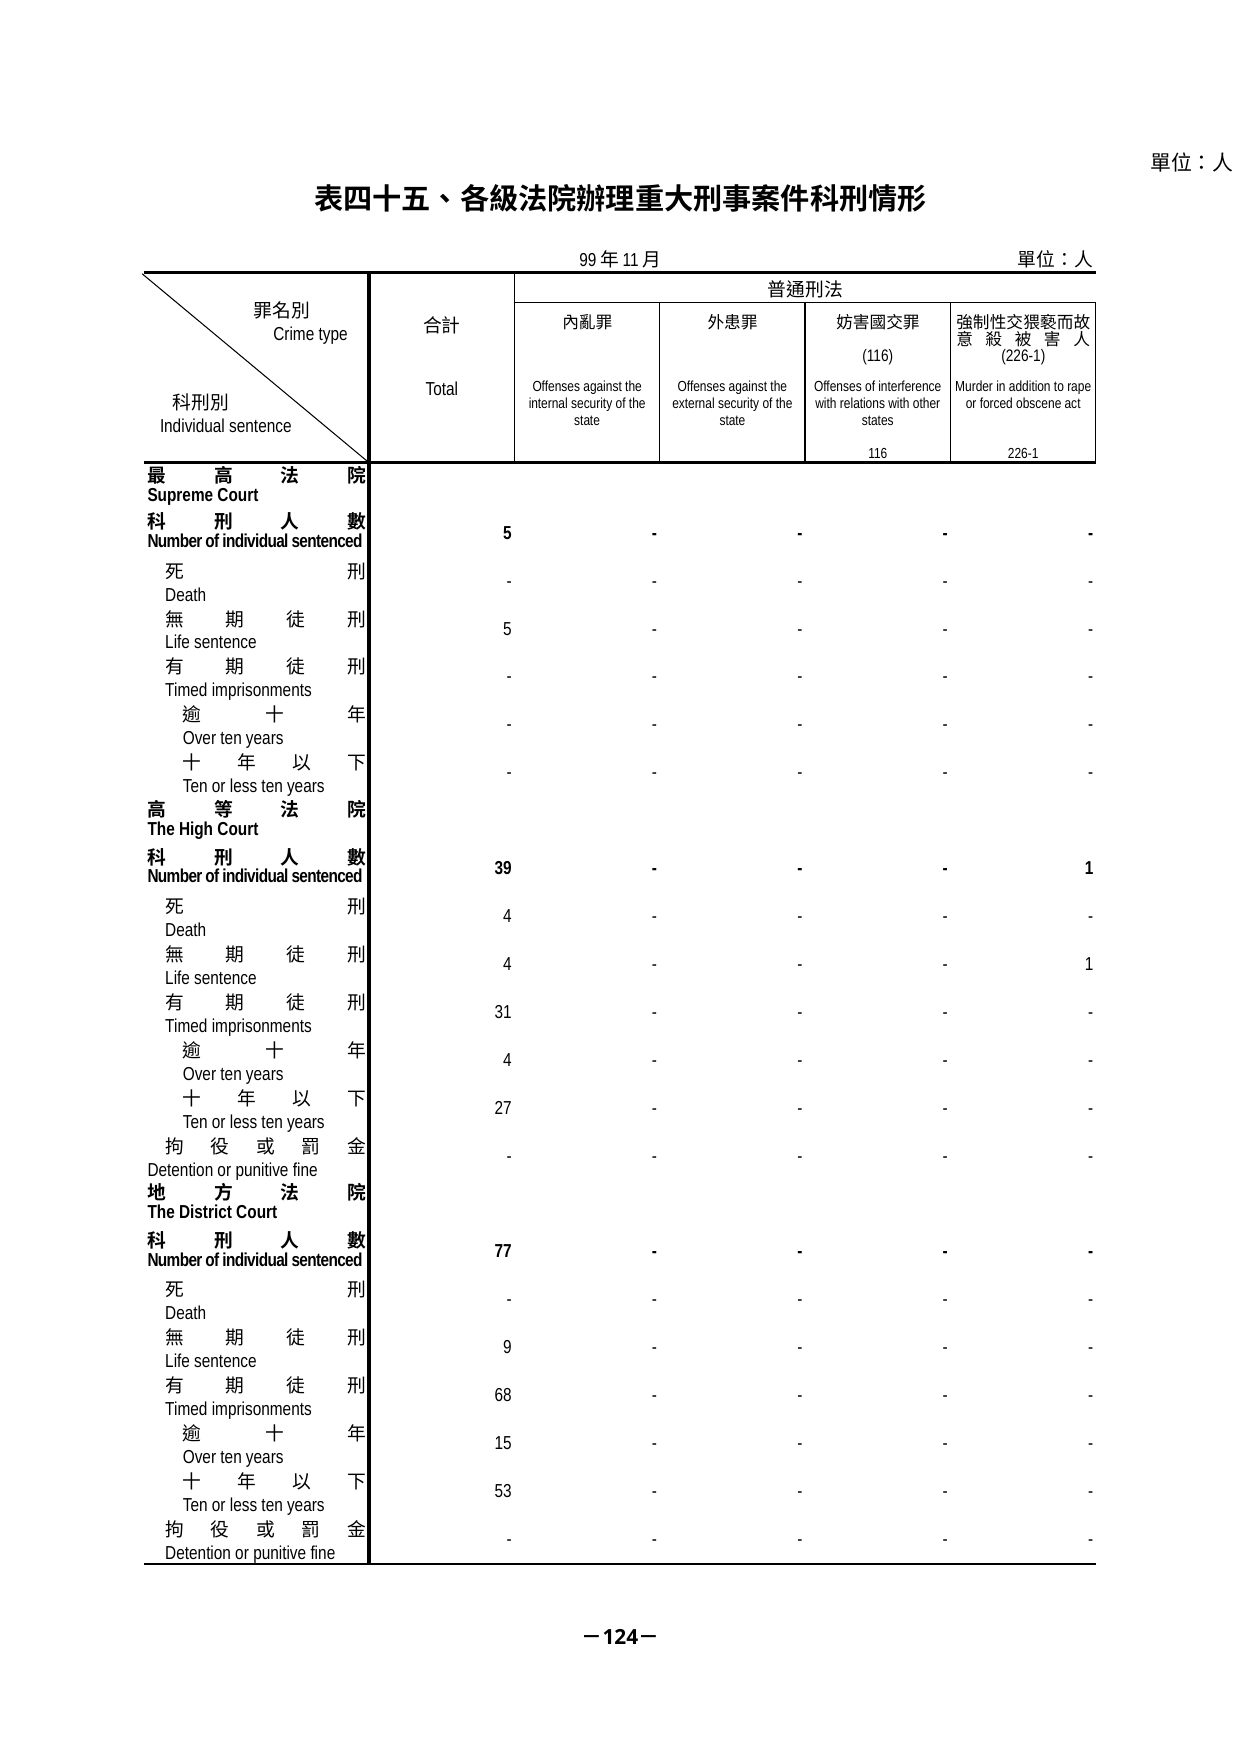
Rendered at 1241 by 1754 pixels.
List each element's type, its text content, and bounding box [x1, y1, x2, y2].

table_cell - [660, 844, 805, 892]
table_cell - [950, 652, 1096, 700]
table_cell 31 [371, 988, 514, 1036]
table_cell - [950, 1515, 1096, 1563]
table_cell - [514, 652, 659, 700]
table_cell Total [371, 375, 514, 458]
table_cell - [514, 1419, 659, 1467]
table_cell [805, 1179, 950, 1227]
table_cell 逾十年 Over ten years [144, 1036, 367, 1083]
table_cell Offenses of interference with relations with other states 116 [806, 375, 950, 458]
table_cell [805, 464, 950, 508]
table_cell - [660, 940, 805, 988]
table_cell - [660, 748, 805, 796]
table_cell 強制性交猥褻而故意殺被害人 (226-1) [951, 303, 1095, 375]
table_cell - [514, 1323, 659, 1371]
text [1150, 171, 1240, 179]
table_cell 68 [371, 1371, 514, 1419]
text [1150, 139, 1240, 146]
table_cell - [950, 892, 1096, 940]
table_cell [514, 796, 659, 844]
table_header 罪名別 Crime type 科刑別 Individual sentence [144, 277, 364, 461]
table_cell - [950, 1227, 1096, 1275]
table_cell - [514, 1467, 659, 1515]
table_cell 5 [371, 604, 514, 652]
table_cell - [514, 1131, 659, 1179]
table_cell - [660, 1467, 805, 1515]
table_cell 77 [371, 1227, 514, 1275]
table_cell 無期徒刑 Life sentence [144, 940, 367, 988]
table_cell - [371, 652, 514, 700]
table_cell - [514, 509, 659, 556]
table_cell 科刑人數 Number of individual sentenced [144, 844, 367, 892]
table_cell 死刑 Death [144, 1275, 367, 1323]
table_cell - [514, 940, 659, 988]
table_cell 15 [371, 1419, 514, 1467]
table_cell [660, 1179, 805, 1227]
table_cell - [805, 1227, 950, 1275]
table_cell - [371, 700, 514, 748]
table_cell - [805, 892, 950, 940]
table_cell [371, 796, 514, 844]
table_cell - [805, 1131, 950, 1179]
table_cell - [514, 1371, 659, 1419]
table_cell - [950, 509, 1096, 556]
table_cell - [514, 1515, 659, 1563]
table_cell 有期徒刑 Timed imprisonments [144, 652, 367, 700]
table_cell - [805, 1371, 950, 1419]
table_cell 4 [371, 1036, 514, 1083]
table_cell [371, 1179, 514, 1227]
table_cell 十年以下 Ten or less ten years [144, 748, 367, 796]
table_cell - [950, 1084, 1096, 1131]
table_cell - [514, 988, 659, 1036]
table_cell - [514, 1275, 659, 1323]
table_cell - [805, 1515, 950, 1563]
table_cell 53 [371, 1467, 514, 1515]
table_cell - [950, 604, 1096, 652]
table_cell 妨害國交罪 (116) [806, 303, 950, 375]
table_cell 科刑人數 Number of individual sentenced [144, 1227, 367, 1275]
table_cell 5 [371, 509, 514, 556]
table_cell - [514, 1227, 659, 1275]
table_cell 拘役或罰金 Detention or punitive fine [144, 1515, 367, 1563]
table_cell 無期徒刑 Life sentence [144, 1323, 367, 1371]
table_cell 最高法院 Supreme Court [144, 464, 367, 508]
table_cell - [950, 556, 1096, 604]
text 99年11月 單位：人 [148, 250, 1092, 271]
table_cell 27 [371, 1084, 514, 1131]
table_cell - [805, 652, 950, 700]
table_cell - [805, 509, 950, 556]
table_cell - [660, 1084, 805, 1131]
table_cell 逾十年 Over ten years [144, 700, 367, 748]
table_cell 逾十年 Over ten years [144, 1419, 367, 1467]
table_cell - [805, 748, 950, 796]
table_cell - [660, 1275, 805, 1323]
table_cell 十年以下 Ten or less ten years [144, 1084, 367, 1131]
table_cell - [514, 892, 659, 940]
table_cell - [371, 1515, 514, 1563]
table_cell - [950, 1467, 1096, 1515]
table_cell - [950, 700, 1096, 748]
table_cell - [805, 700, 950, 748]
table_cell [805, 796, 950, 844]
table_header 合計 [371, 274, 514, 375]
table_cell 9 [371, 1323, 514, 1371]
table_cell 死刑 Death [144, 556, 367, 604]
table_cell - [805, 1467, 950, 1515]
table_cell 死刑 Death [144, 892, 367, 940]
table_cell - [805, 988, 950, 1036]
table_cell - [514, 844, 659, 892]
table_cell 1 [950, 844, 1096, 892]
table_cell - [660, 1227, 805, 1275]
table_cell - [660, 988, 805, 1036]
table_cell - [371, 556, 514, 604]
table_cell [371, 464, 514, 508]
table_cell - [950, 1371, 1096, 1419]
table_cell - [805, 1084, 950, 1131]
table_cell [950, 464, 1096, 508]
table_cell [514, 1179, 659, 1227]
table_cell 4 [371, 892, 514, 940]
table_cell [950, 1179, 1096, 1227]
table_cell 十年以下 Ten or less ten years [144, 1467, 367, 1515]
table_cell - [660, 652, 805, 700]
table_cell [660, 464, 805, 508]
table_cell 高等法院 The High Court [144, 796, 367, 844]
table_cell - [660, 604, 805, 652]
table_cell - [514, 1036, 659, 1083]
table_cell - [950, 1275, 1096, 1323]
table_cell [950, 796, 1096, 844]
table_cell 39 [371, 844, 514, 892]
table_cell 外患罪 [660, 303, 804, 375]
table_cell - [660, 509, 805, 556]
table_cell - [805, 1036, 950, 1083]
table_cell - [950, 1419, 1096, 1467]
table_cell - [660, 1515, 805, 1563]
table_cell - [950, 1036, 1096, 1083]
table_cell - [805, 1419, 950, 1467]
table_cell - [805, 844, 950, 892]
table_cell 科刑人數 Number of individual sentenced [144, 509, 367, 556]
table_cell - [805, 604, 950, 652]
table_cell - [805, 940, 950, 988]
table_cell 有期徒刑 Timed imprisonments [144, 1371, 367, 1419]
table_cell Murder in addition to rape or forced obscene act 226-1 [951, 375, 1095, 458]
table_cell Offenses against the internal security of the state [515, 375, 659, 458]
table_cell - [660, 892, 805, 940]
text 單位：人 [1150, 146, 1240, 171]
table_cell - [660, 700, 805, 748]
table_cell - [514, 556, 659, 604]
table_cell - [950, 988, 1096, 1036]
table_cell - [371, 748, 514, 796]
table_cell - [950, 1131, 1096, 1179]
table_cell 地方法院 The District Court [144, 1179, 367, 1227]
text 表四十五、各級法院辦理重大刑事案件科刑情形 [148, 183, 1092, 216]
table_cell - [371, 1131, 514, 1179]
table_cell 1 [950, 940, 1096, 988]
table_cell - [514, 604, 659, 652]
table_cell - [660, 1036, 805, 1083]
table_cell - [660, 1371, 805, 1419]
table_cell 4 [371, 940, 514, 988]
table_header 罪名別 Crime type 科刑別 Individual sentence [145, 274, 367, 459]
table_cell - [805, 556, 950, 604]
table_cell - [950, 1323, 1096, 1371]
table_cell 內亂罪 [515, 303, 659, 375]
table_cell 無期徒刑 Life sentence [144, 604, 367, 652]
table_cell [514, 464, 659, 508]
table_cell 有期徒刑 Timed imprisonments [144, 988, 367, 1036]
table_cell - [805, 1323, 950, 1371]
table_header 普通刑法 [515, 274, 1096, 302]
table_cell [660, 796, 805, 844]
table_cell - [514, 1084, 659, 1131]
table_cell - [371, 1275, 514, 1323]
table_cell - [660, 1323, 805, 1371]
table_cell - [514, 700, 659, 748]
table_cell - [660, 1419, 805, 1467]
table_cell - [950, 748, 1096, 796]
table_cell 拘役或罰金 Detention or punitive fine [144, 1131, 367, 1179]
table_cell - [805, 1275, 950, 1323]
table_cell - [660, 1131, 805, 1179]
table_cell Offenses against the external security of the state [660, 375, 804, 458]
table_cell - [514, 748, 659, 796]
table_cell - [660, 556, 805, 604]
